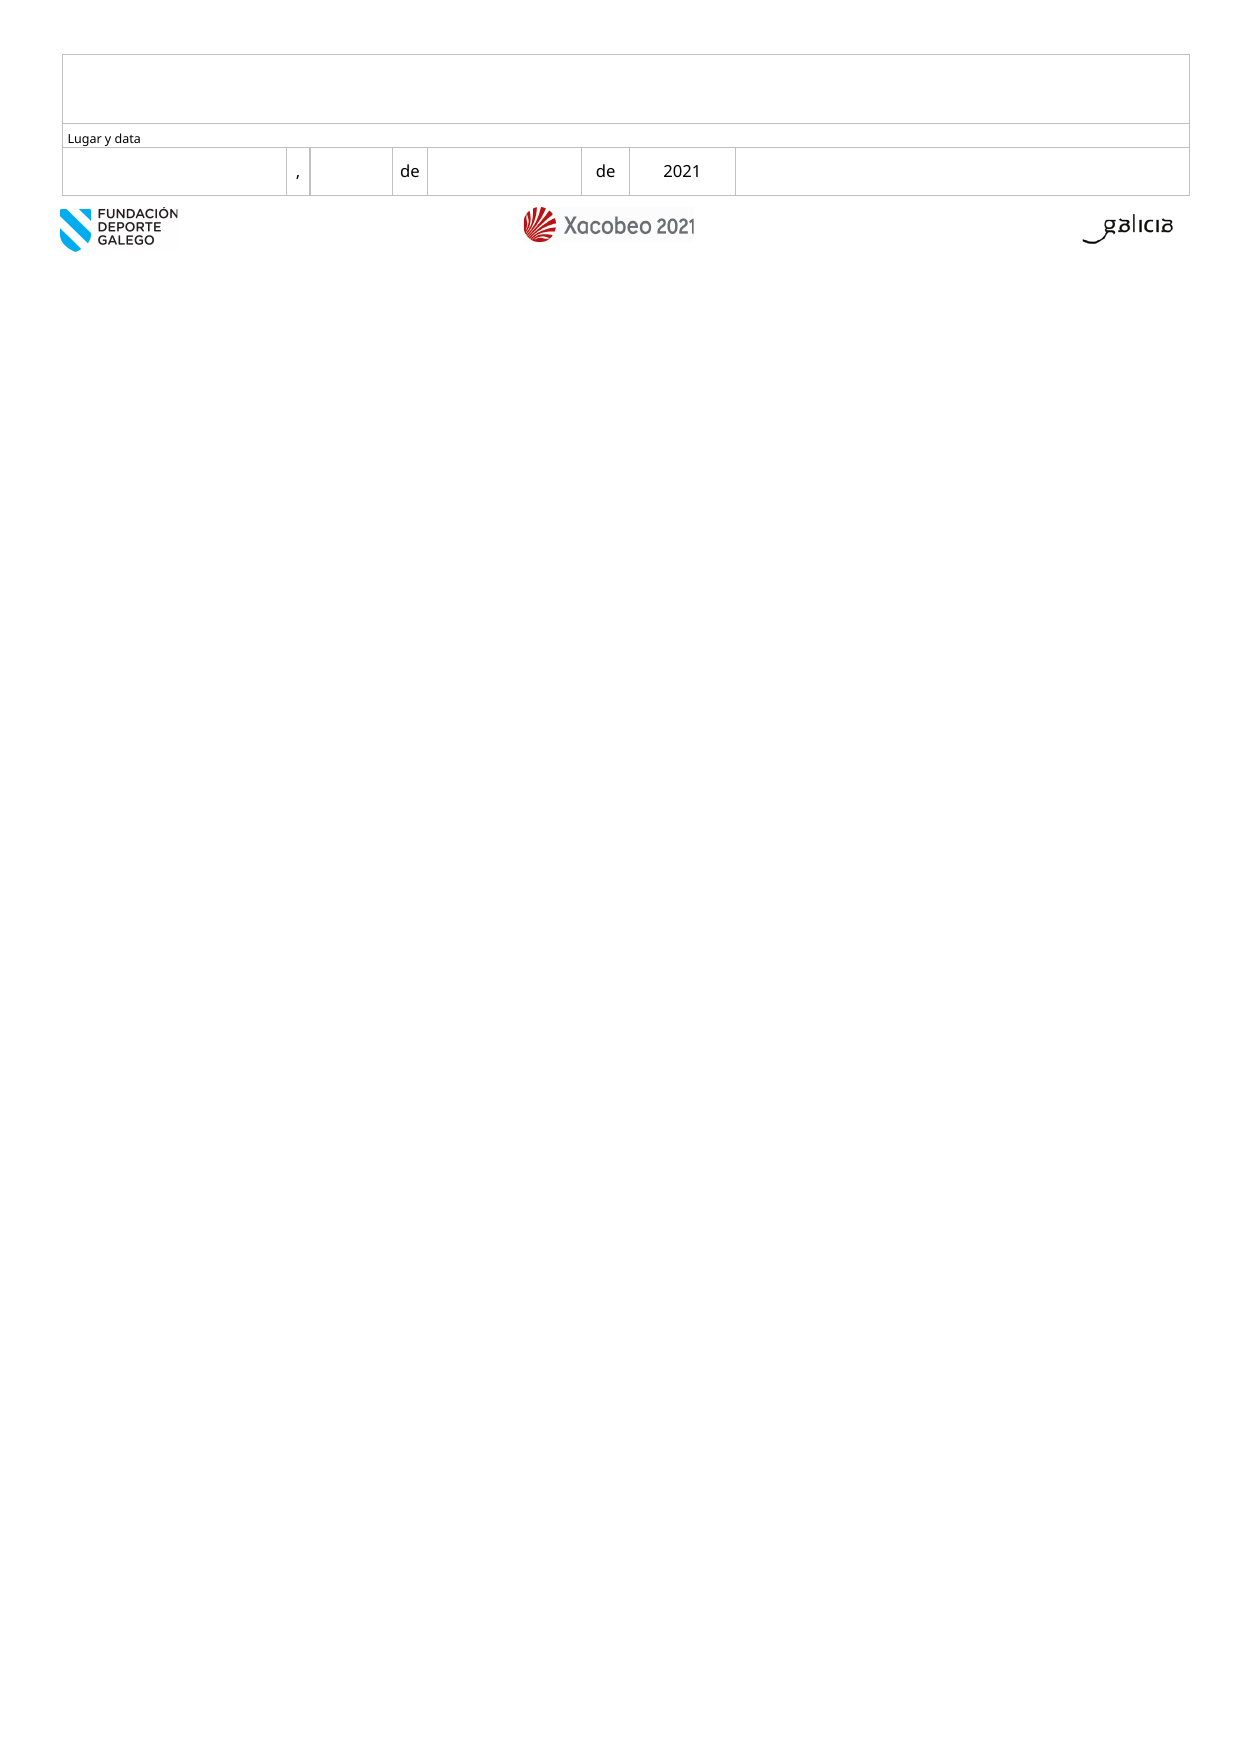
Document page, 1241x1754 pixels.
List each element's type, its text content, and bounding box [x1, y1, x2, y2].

table_cell [63, 148, 286, 195]
table_cell 2021 [630, 148, 735, 195]
table_cell de [582, 148, 629, 195]
table_cell [428, 148, 581, 195]
table_cell , [287, 148, 309, 195]
table_cell de [393, 148, 427, 195]
table_cell [63, 55, 1189, 123]
table_cell [736, 148, 1189, 195]
table_cell [311, 148, 392, 195]
table_cell Lugar y data [63, 124, 1189, 147]
